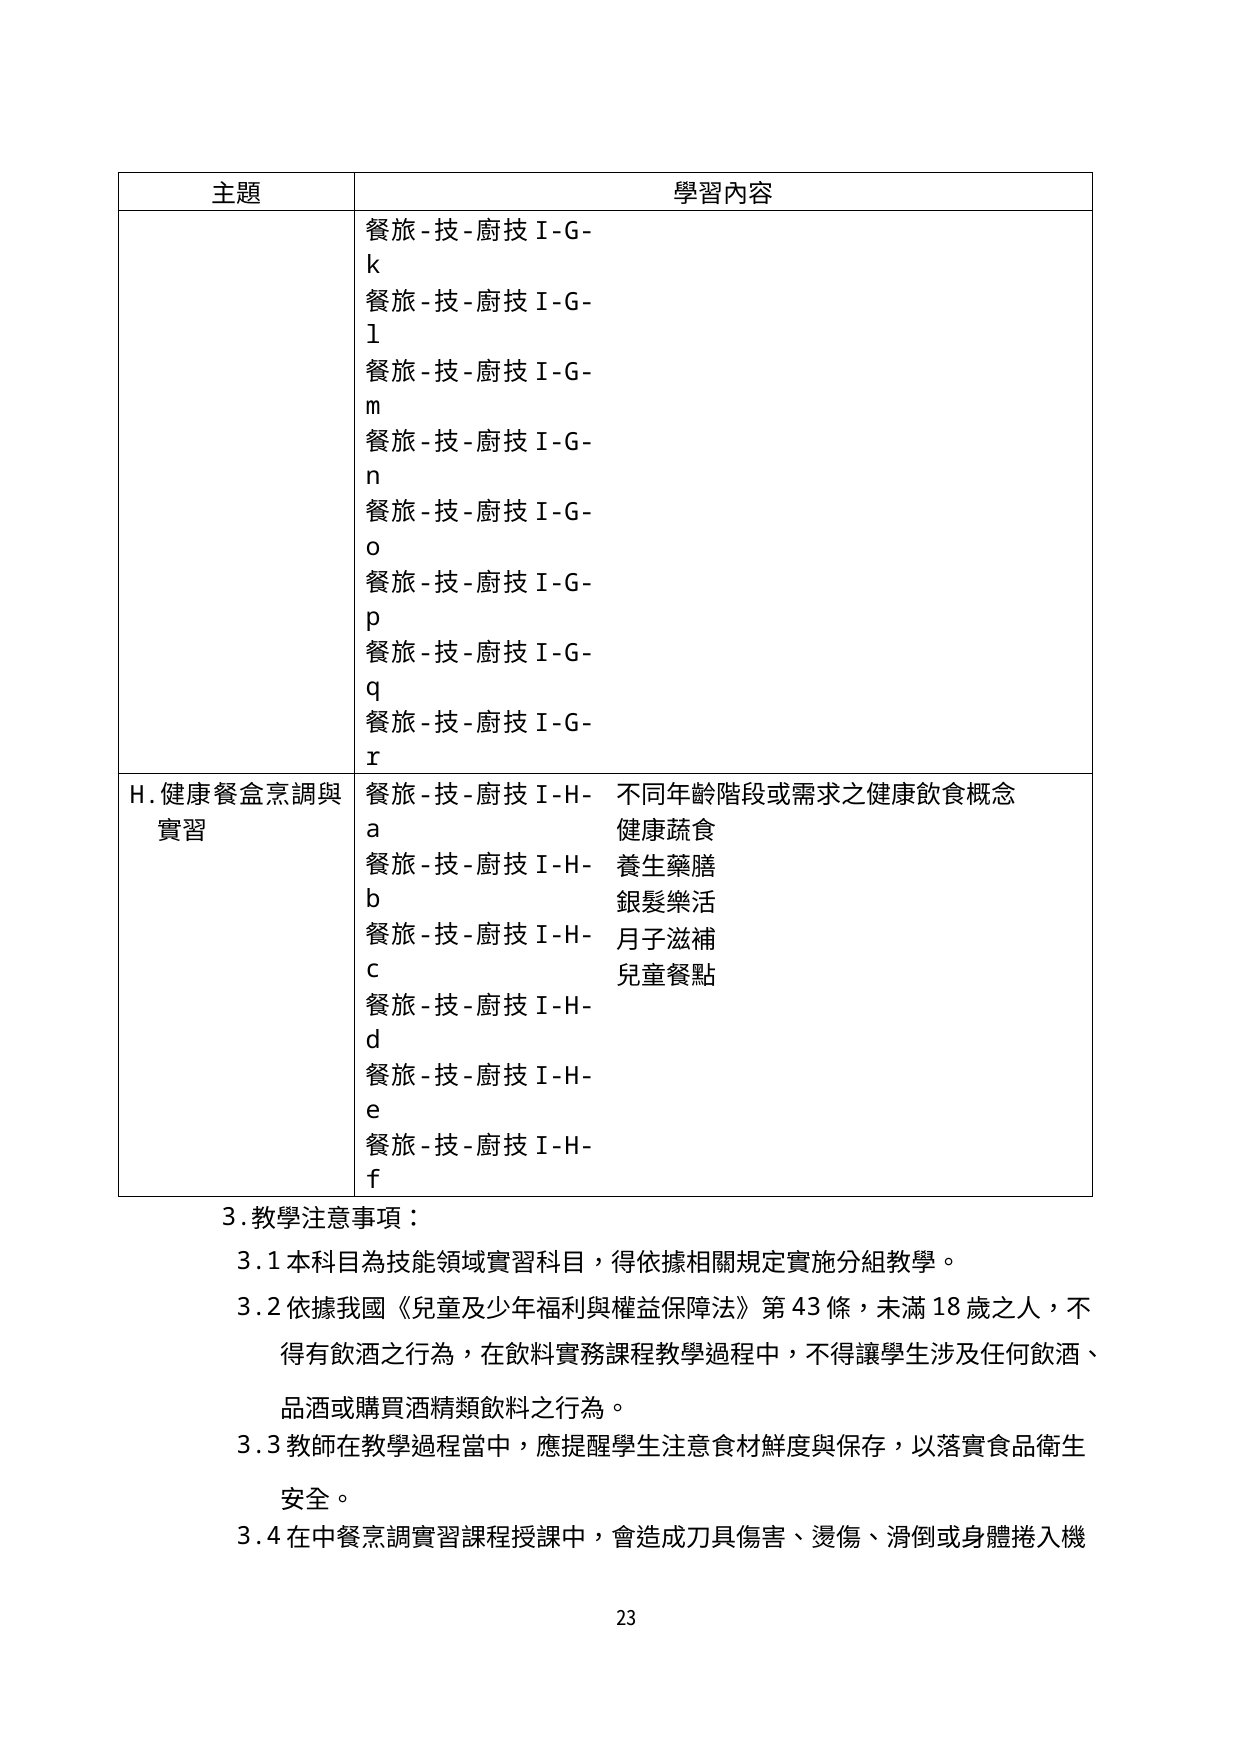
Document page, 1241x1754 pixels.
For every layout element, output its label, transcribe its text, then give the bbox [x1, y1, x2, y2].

text 3.2依據我國《兒童及少年福利與權益保障法》第43條，未滿18歲之人，不得有飲酒之行為，在飲料實務課程教學過程中，不得讓學生涉及任何飲酒、品酒或購買酒精類飲料之行為。 [236, 1289, 1093, 1426]
table_cell H.健康餐盒烹調與實習 [119, 774, 354, 1196]
table_cell 餐旅-技-廚技I-G-k 餐旅-技-廚技I-G-l 餐旅-技-廚技I-G-m 餐旅-技-廚技I-G-n 餐旅-技-廚技I-G-o 餐旅-技-廚技I-G-p 餐旅-技-廚技I-G-q 餐旅-技-廚技I-G-r [355, 211, 605, 773]
text 3.3教師在教學過程當中，應提醒學生注意食材鮮度與保存，以落實食品衛生安全。 [236, 1426, 1093, 1518]
table_header 主題 [119, 173, 354, 209]
table_header 學習內容 [355, 173, 1092, 209]
table_cell [119, 211, 354, 773]
text 3.4在中餐烹調實習課程授課中，會造成刀具傷害、燙傷、滑倒或身體捲入機 [236, 1518, 1093, 1564]
table_cell 不同年齡階段或需求之健康飲食概念 健康蔬食 養生藥膳 銀髮樂活 月子滋補 兒童餐點 [605, 774, 1092, 1196]
table_cell 餐旅-技-廚技I-H-a 餐旅-技-廚技I-H-b 餐旅-技-廚技I-H-c 餐旅-技-廚技I-H-d 餐旅-技-廚技I-H-e 餐旅-技-廚技I-H-f [355, 774, 605, 1196]
text 3.1本科目為技能領域實習科目，得依據相關規定實施分組教學。 [236, 1243, 1093, 1289]
table_cell [605, 211, 1092, 773]
text 3.教學注意事項： [221, 1197, 1093, 1243]
